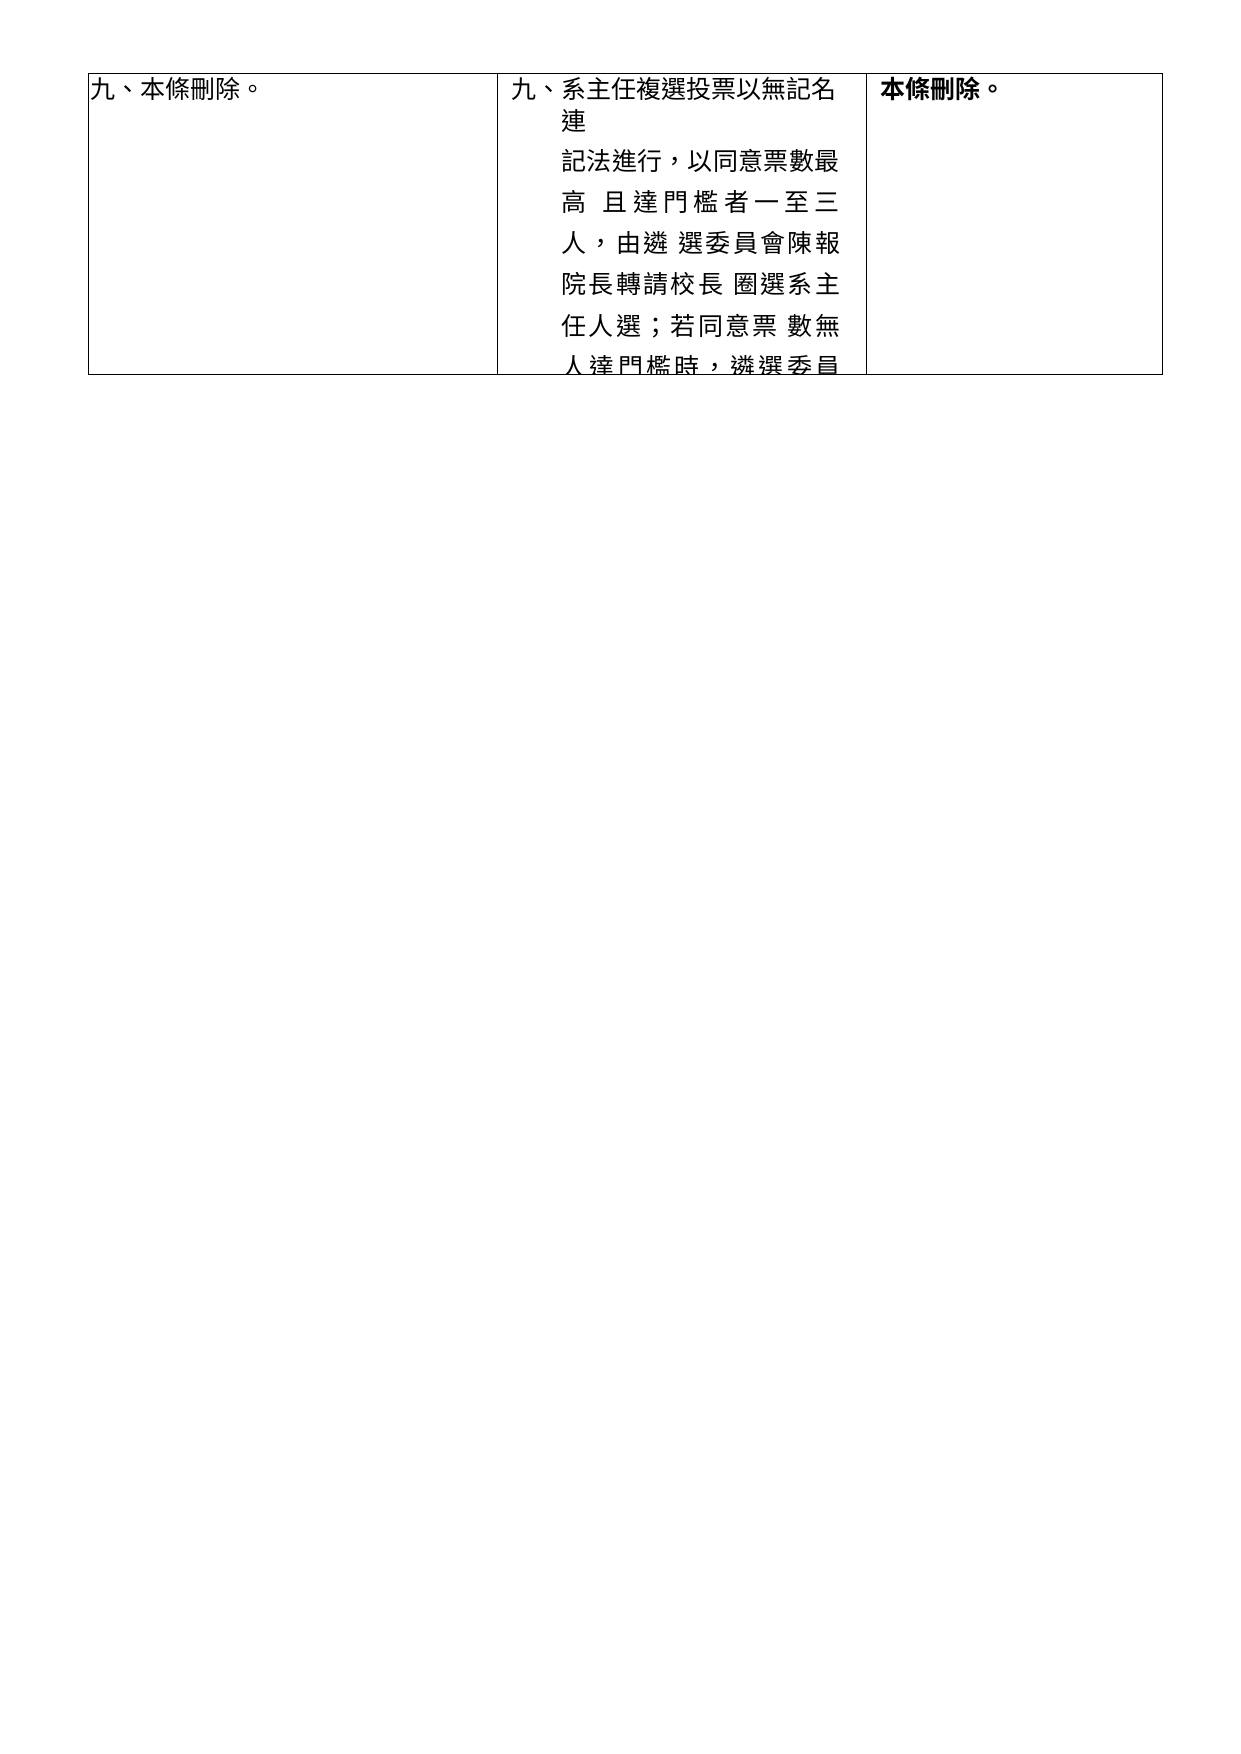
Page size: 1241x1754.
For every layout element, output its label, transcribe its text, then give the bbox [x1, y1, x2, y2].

table_header 本條刪除。 [867, 74, 1162, 374]
table_header 九、系主任複選投票以無記名連 記法進行，以同意票數最高 且達門檻者一至三人，由遴 選委員會陳報院長轉請校長 圈選系主任人選；若同意票 數無人達門檻時，遴選委員 會應於一個月內重新辦理遴 選事宜。 [498, 74, 866, 374]
table_header 九、本條刪除。 [89, 74, 497, 374]
